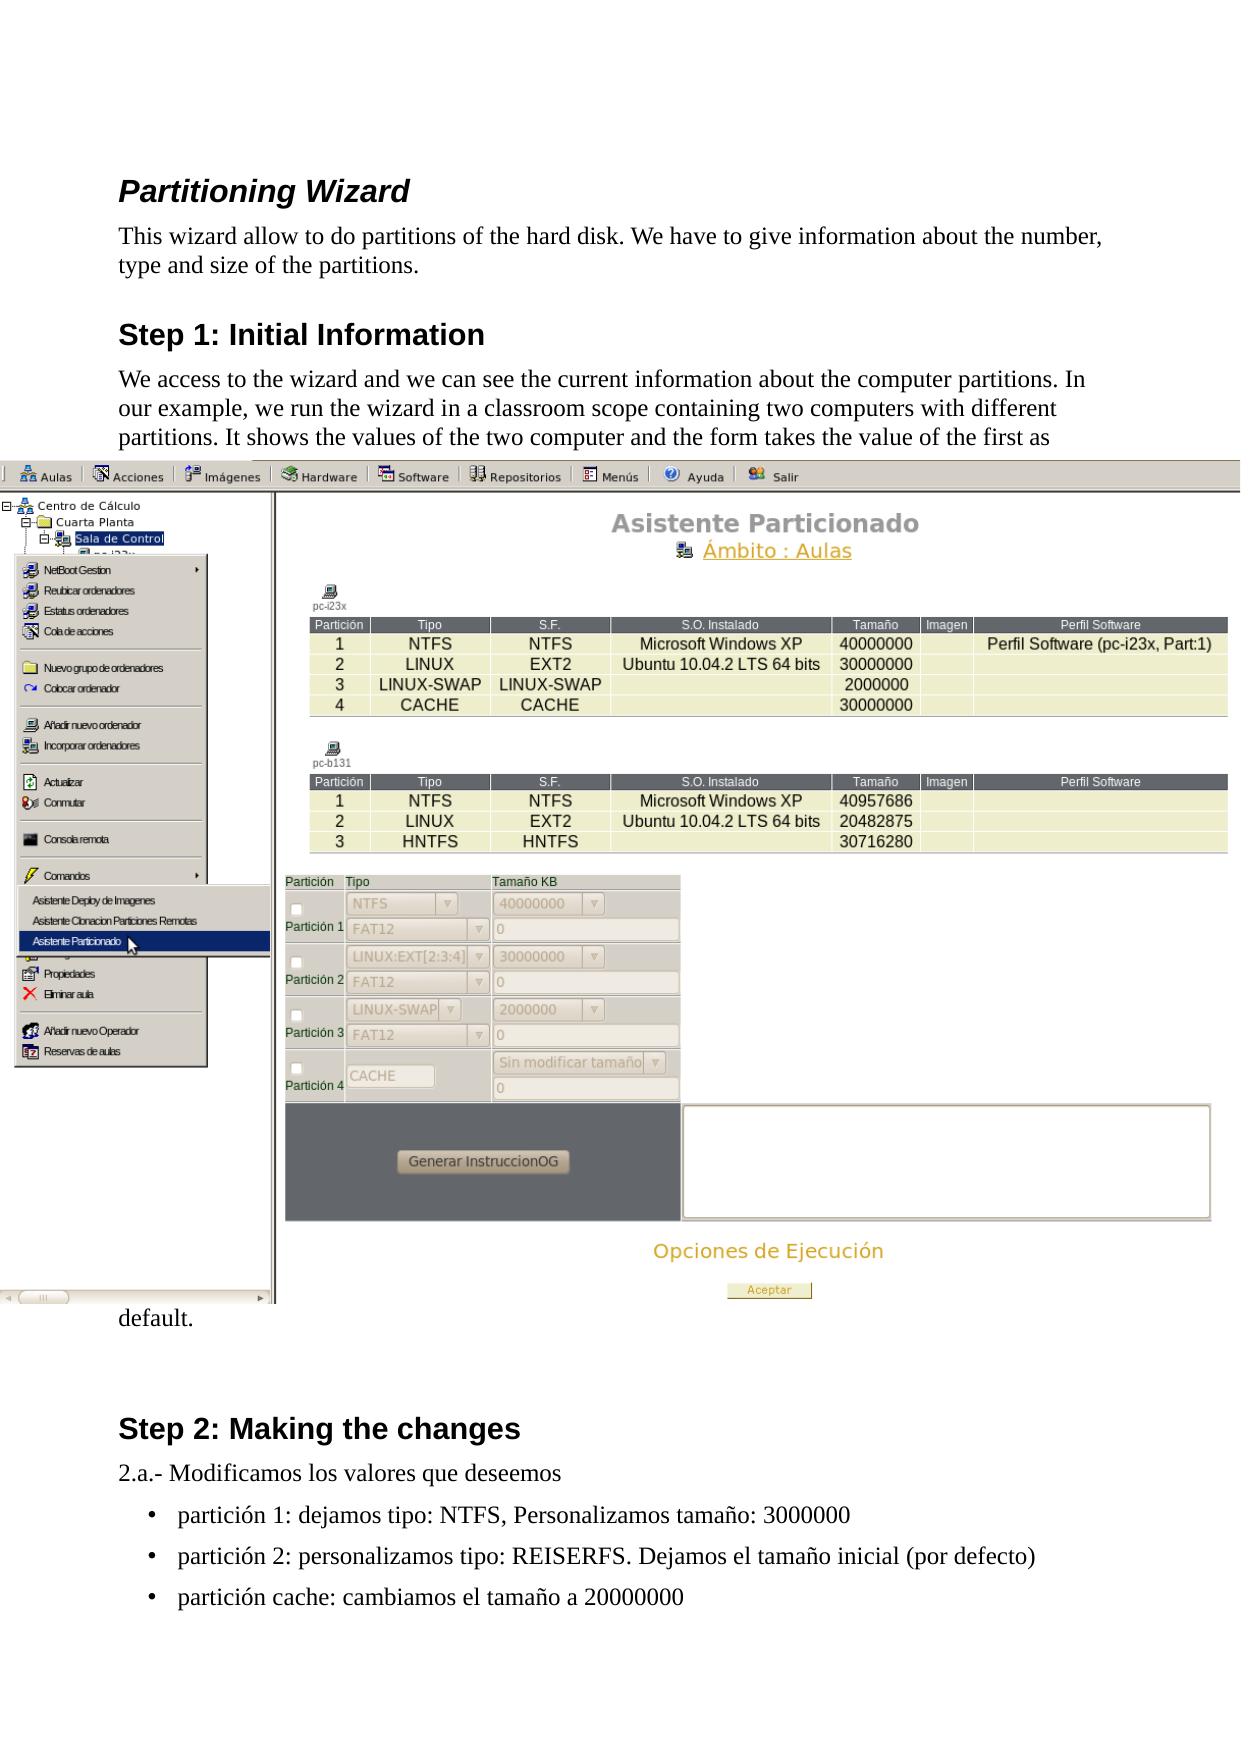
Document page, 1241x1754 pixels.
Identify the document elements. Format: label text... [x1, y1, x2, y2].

list partición 1: dejamos tipo: NTFS, Personalizamos tamaño: 3000000 [148, 1500, 1122, 1528]
list partición cache: cambiamos el tamaño a 20000000 [148, 1582, 1122, 1611]
list partición 2: personalizamos tipo: REISERFS. Dejamos el tamaño inicial (por defecto) [148, 1541, 1122, 1570]
subtitle Partitioning Wizard [118, 172, 1122, 209]
subtitle Step 2: Making the changes [118, 1411, 1122, 1446]
text This wizard allow to do partitions of the hard disk. We have to give information about the number, type and size of the partitions. [118, 221, 1122, 279]
text default. [118, 1304, 1122, 1332]
subtitle Step 1: Initial Information [118, 316, 1122, 352]
text We access to the wizard and we can see the current information about the computer partitions. In our example, we run the wizard in a classroom scope containing two computers with different partitions. It shows the values of the two computer and the form takes the value of the first as [118, 364, 1122, 460]
text 2.a.- Modificamos los valores que deseemos [118, 1458, 1122, 1487]
